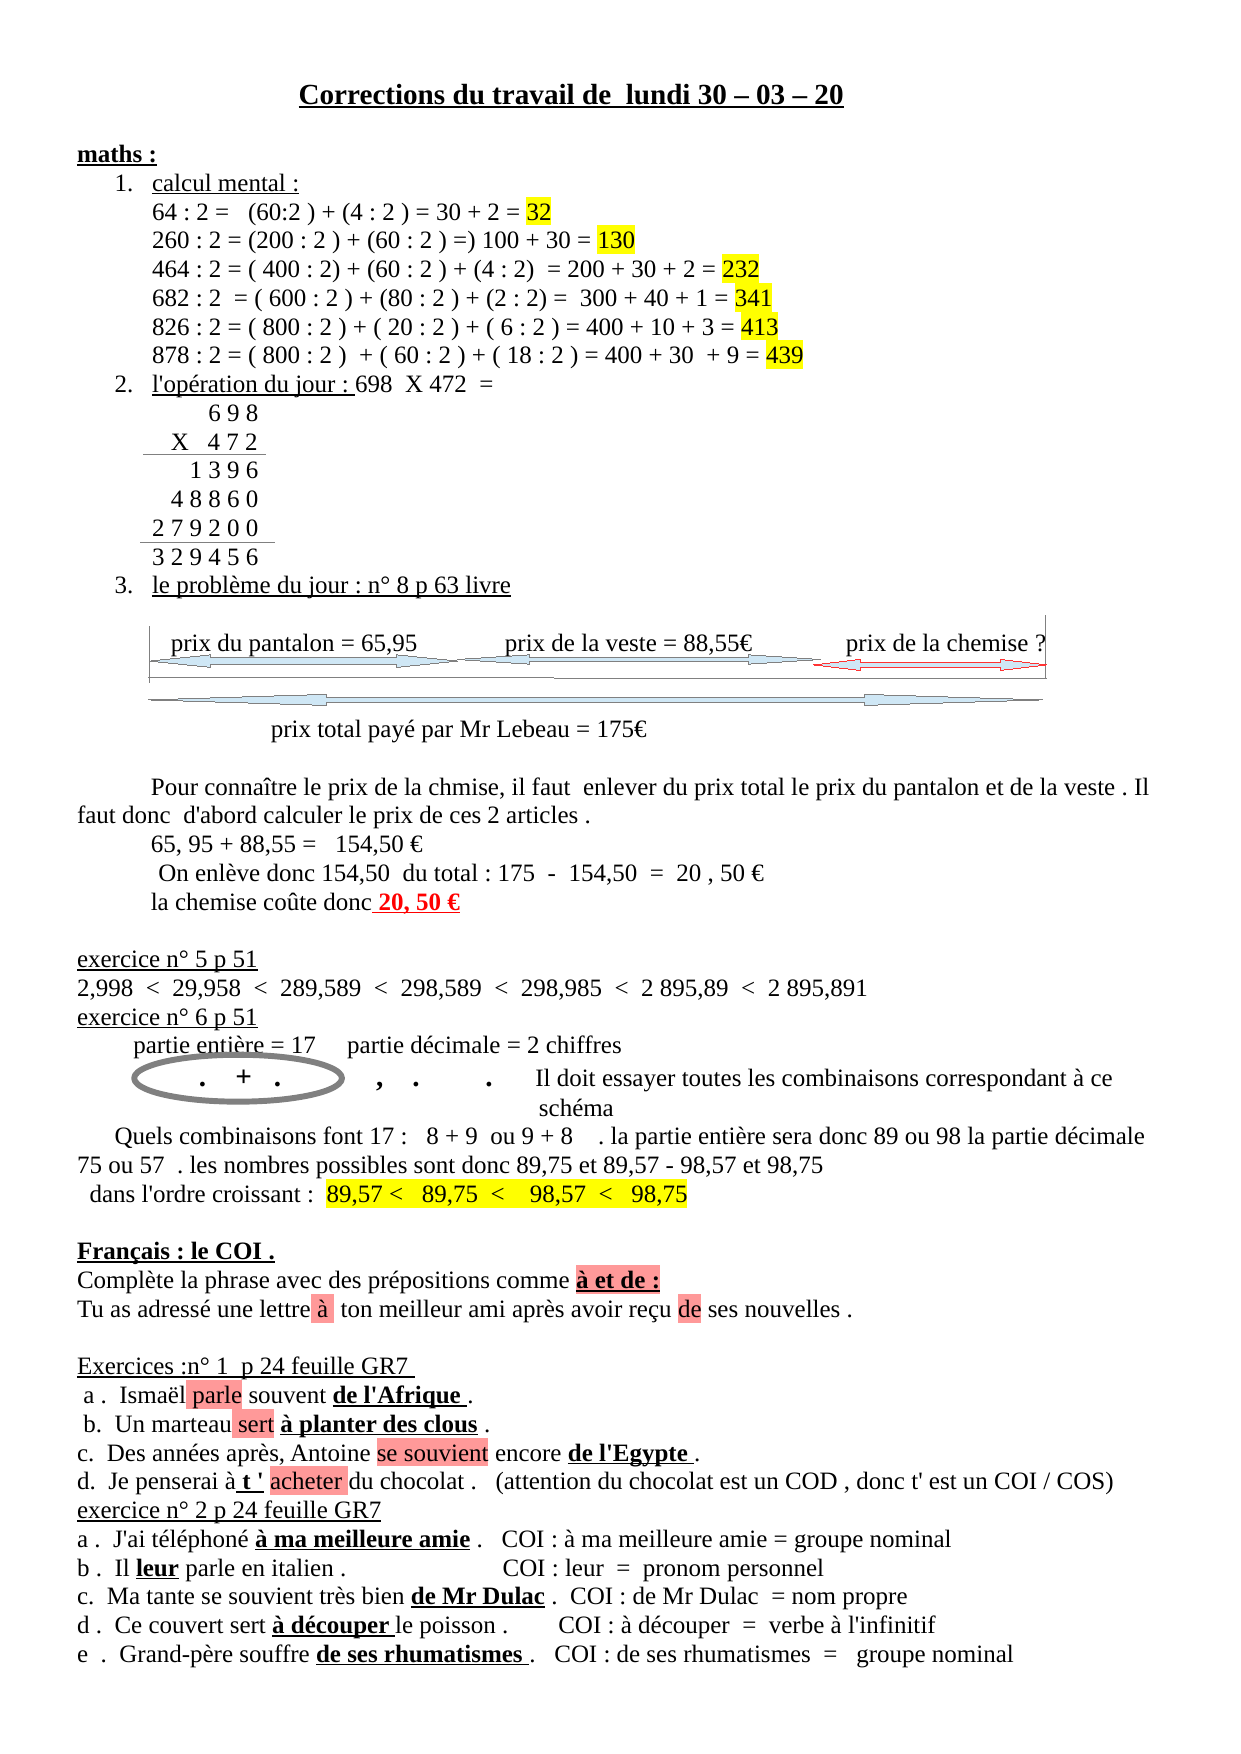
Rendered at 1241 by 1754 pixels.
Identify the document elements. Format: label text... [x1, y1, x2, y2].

text Tu as adressé une lettre à ton meilleur ami après avoir reçu de ses nouvelles . [77, 1294, 1163, 1323]
text Corrections du travail de lundi 30 – 03 – 20 [77, 77, 1163, 110]
text [77, 1059, 158, 1093]
text 2,998 < 29,958 < 289,589 < 298,589 < 298,985 < 2 895,89 < 2 895,891 [77, 973, 1163, 1002]
text schéma [77, 1093, 1163, 1121]
text exercice n° 6 p 51 [77, 1002, 1163, 1030]
list 3 2 9 4 5 6 [114, 542, 1163, 570]
text 65, 95 + 88,55 = 154,50 € [77, 829, 1163, 858]
text e . Grand-père souffre de ses rhumatismes . COI : de ses rhumatismes = groupe nominal [77, 1639, 1163, 1668]
list calcul mental : [114, 168, 1163, 197]
text maths : [77, 139, 1163, 168]
text partie entière = 17 partie décimale = 2 chiffres [77, 1030, 1163, 1059]
text Pour connaître le prix de la chmise, il faut enlever du prix total le prix du pantalon et de la veste . Il faut donc d'abord calculer le prix de ces 2 articles . [77, 772, 1163, 829]
text c. Ma tante se souvient très bien de Mr Dulac . COI : de Mr Dulac = nom propre [77, 1581, 1163, 1610]
text exercice n° 5 p 51 [77, 944, 1163, 973]
list 260 : 2 = (200 : 2 ) + (60 : 2 ) =) 100 + 30 = 130 [114, 225, 1163, 254]
text prix du pantalon = 65,95 prix de la veste = 88,55€ prix de la chemise ? [150, 628, 1045, 657]
text On enlève donc 154,50 du total : 175 - 154,50 = 20 , 50 € [77, 858, 1163, 887]
text d . Ce couvert sert à découper le poisson . COI : à découper = verbe à l'infinitif [77, 1610, 1163, 1639]
text Exercices :n° 1 p 24 feuille GR7 [77, 1351, 1163, 1380]
list le problème du jour : n° 8 p 63 livre [114, 570, 1163, 599]
text a . J'ai téléphoné à ma meilleure amie . COI : à ma meilleure amie = groupe nominal [77, 1524, 1163, 1553]
text a . Ismaël parle souvent de l'Afrique . [77, 1380, 1163, 1409]
list 2 7 9 2 0 0 [114, 513, 1163, 542]
list 4 8 8 6 0 [114, 484, 1163, 513]
list X 4 7 2 [114, 427, 1163, 455]
list 878 : 2 = ( 800 : 2 ) + ( 60 : 2 ) + ( 18 : 2 ) = 400 + 30 + 9 = 439 [114, 340, 1163, 369]
text Complète la phrase avec des prépositions comme à et de : [77, 1265, 1163, 1294]
list 464 : 2 = ( 400 : 2) + (60 : 2 ) + (4 : 2) = 200 + 30 + 2 = 232 [114, 254, 1163, 283]
text prix total payé par Mr Lebeau = 175€ [77, 714, 1163, 743]
text exercice n° 2 p 24 feuille GR7 [77, 1495, 1163, 1524]
text Quels combinaisons font 17 : 8 + 9 ou 9 + 8 . la partie entière sera donc 89 ou 98 la partie décimale 75 ou 57 . les nombres possibles sont donc 89,75 et 89,57 - 98,57 et 98,75 [77, 1121, 1163, 1179]
list 826 : 2 = ( 800 : 2 ) + ( 20 : 2 ) + ( 6 : 2 ) = 400 + 10 + 3 = 413 [114, 312, 1163, 340]
text d. Je penserai à t ' acheter du chocolat . (attention du chocolat est un COD , donc t' est un COI / COS) [77, 1466, 1163, 1495]
text dans l'ordre croissant : 89,57 < 89,75 < 98,57 < 98,75 [77, 1179, 1163, 1208]
list 6 9 8 [114, 398, 1163, 427]
text [77, 628, 149, 657]
text . + . [138, 1059, 338, 1093]
text [1046, 628, 1163, 657]
text Français : le COI . [77, 1236, 1163, 1265]
text la chemise coûte donc 20, 50 € [77, 887, 1163, 915]
list 682 : 2 = ( 600 : 2 ) + (80 : 2 ) + (2 : 2) = 300 + 40 + 1 = 341 [114, 283, 1163, 312]
text c. Des années après, Antoine se souvient encore de l'Egypte . [77, 1438, 1163, 1466]
text , . . Il doit essayer toutes les combinaisons correspondant à ce [318, 1059, 1163, 1093]
list 1 3 9 6 [114, 455, 1163, 484]
text b . Il leur parle en italien . COI : leur = pronom personnel [77, 1553, 1163, 1581]
list 64 : 2 = (60:2 ) + (4 : 2 ) = 30 + 2 = 32 [114, 197, 1163, 225]
list l'opération du jour : 698 X 472 = [114, 369, 1163, 398]
text b. Un marteau sert à planter des clous . [77, 1409, 1163, 1438]
